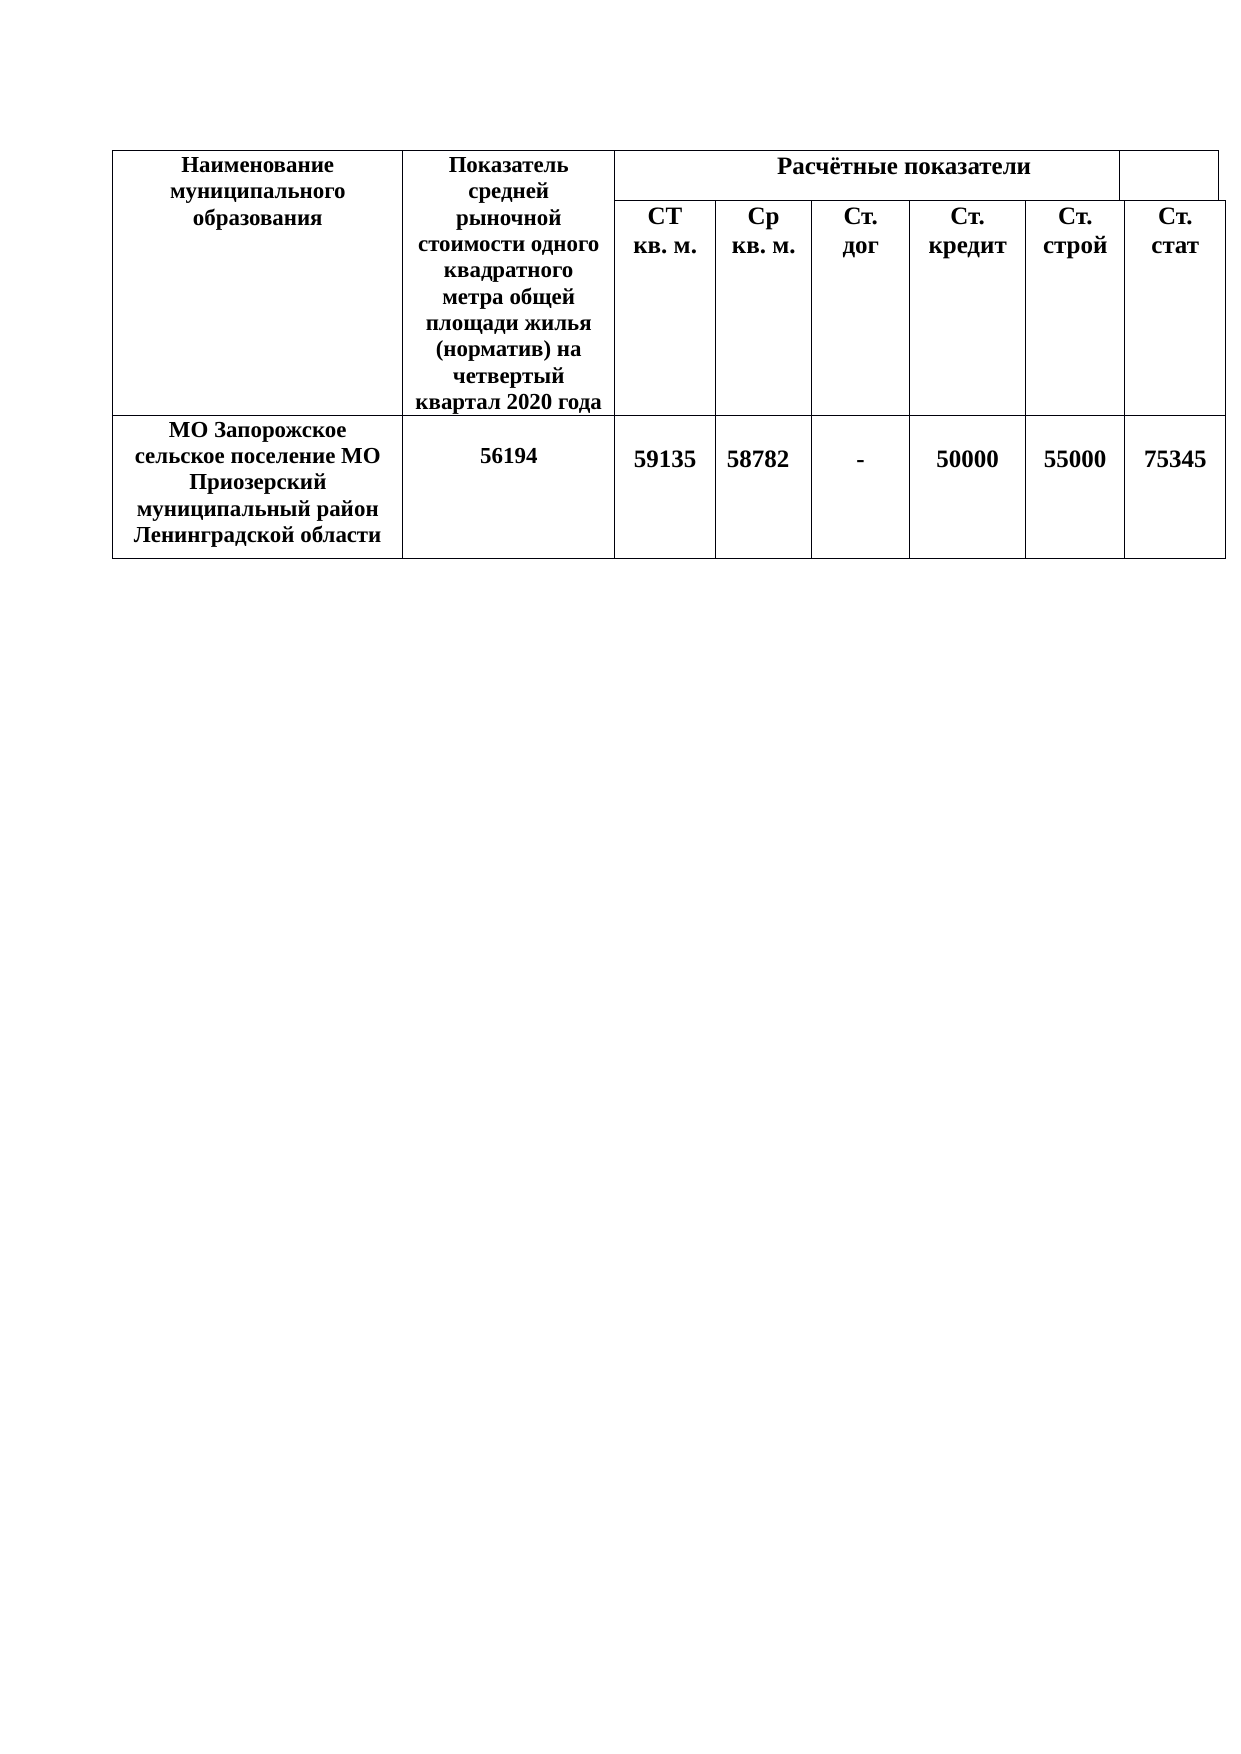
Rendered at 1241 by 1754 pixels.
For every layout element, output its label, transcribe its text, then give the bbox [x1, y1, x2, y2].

table_header [1219, 150, 1226, 200]
table_cell Ст. стат [1125, 201, 1225, 414]
table_cell МО Запорожское сельское поселение МО Приозерский муниципальный район Ленинградской области [113, 416, 402, 557]
table_cell 58782 [716, 416, 811, 557]
table_header Расчётные показатели [615, 151, 1119, 200]
table_cell Ст. строй [1026, 201, 1124, 414]
table_cell - [812, 416, 909, 557]
table_cell Ст. дог [812, 201, 909, 414]
table_header Показатель средней рыночной стоимости одного квадратного метра общей площади жилья (норматив) на четвертый квартал 2020 года [403, 151, 614, 414]
table_cell 56194 [403, 416, 614, 557]
table_cell СТ кв. м. [615, 201, 715, 414]
table_header Наименование муниципального образования [113, 151, 402, 414]
table_header [1120, 151, 1218, 200]
table_cell 59135 [615, 416, 715, 557]
table_cell 75345 [1125, 416, 1225, 557]
table_cell Ст. кредит [910, 201, 1025, 414]
table_cell 50000 [910, 416, 1025, 557]
table_cell 55000 [1026, 416, 1124, 557]
table_cell Ср кв. м. [716, 201, 811, 414]
